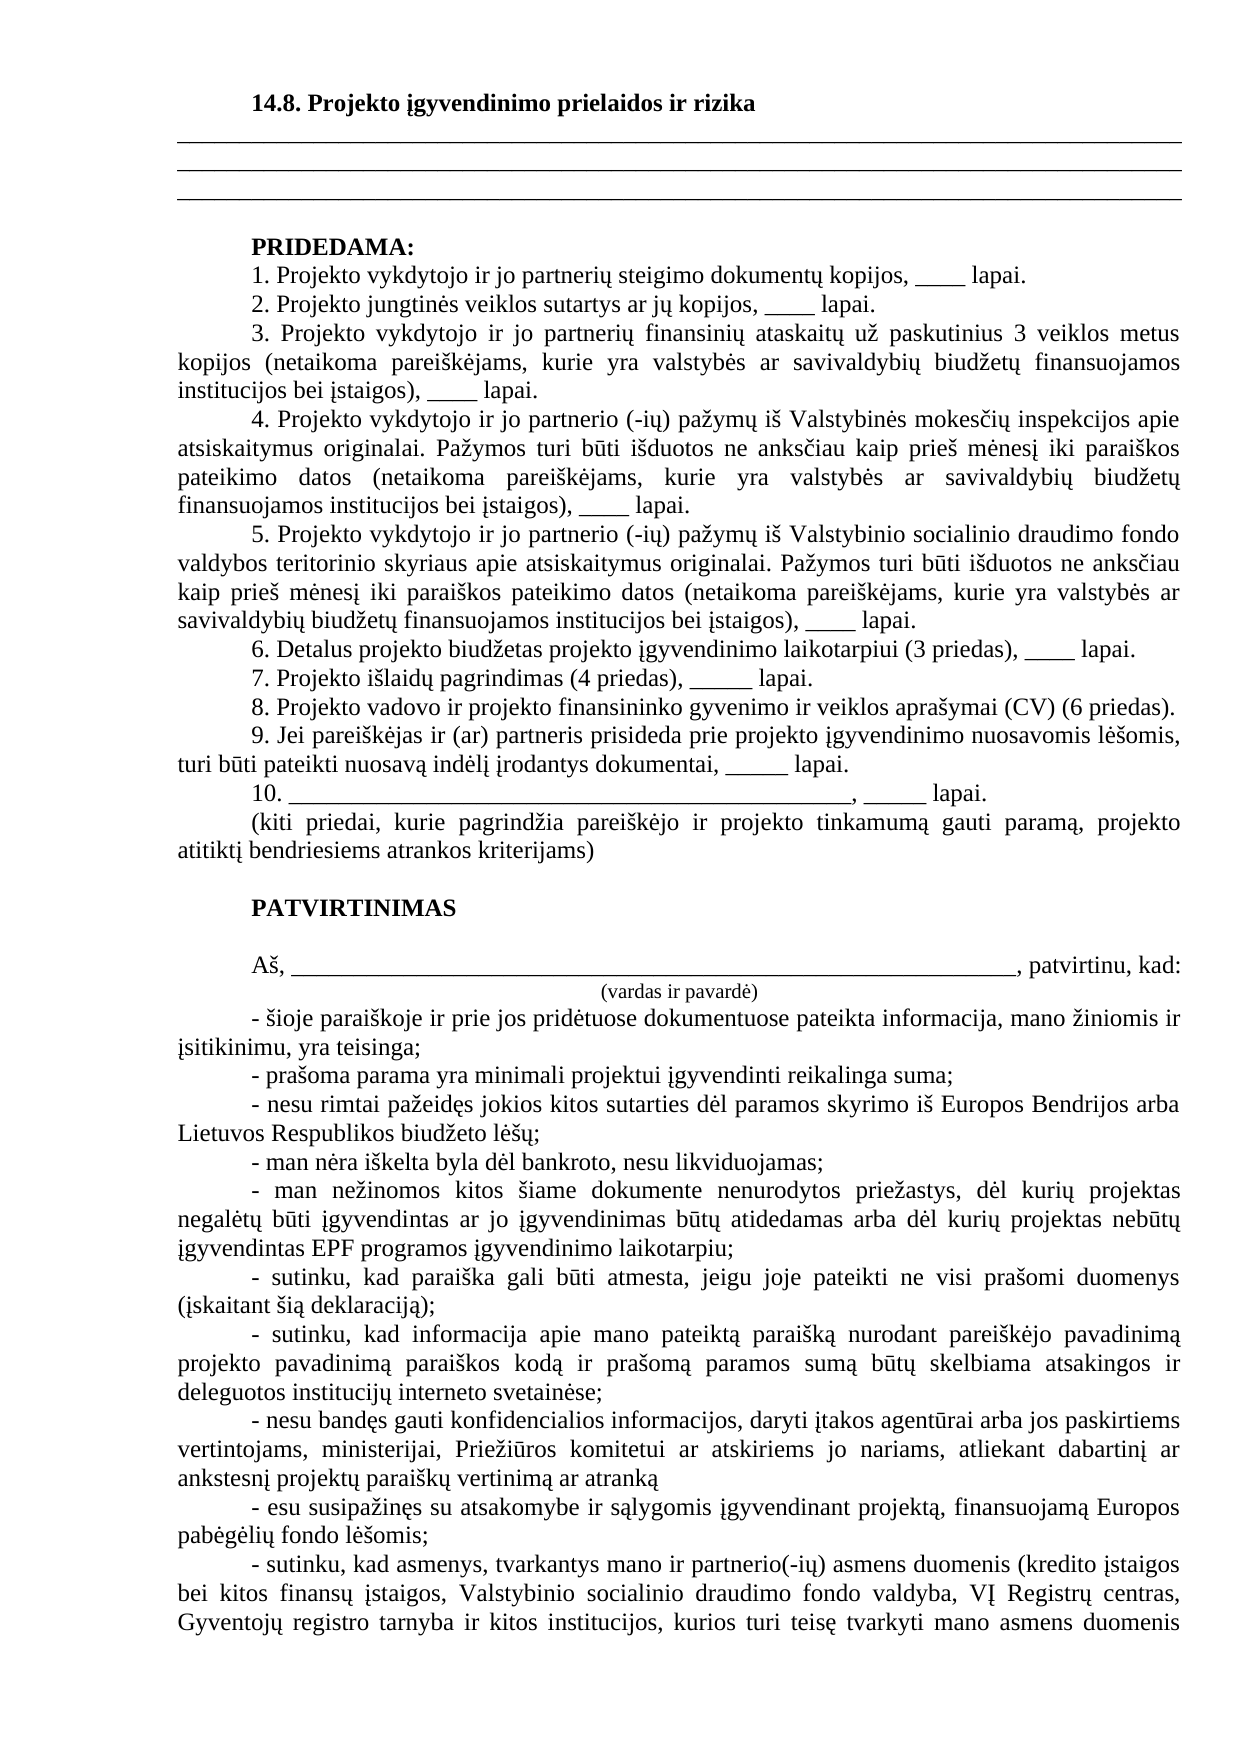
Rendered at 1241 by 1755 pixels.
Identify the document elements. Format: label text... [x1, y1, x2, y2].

text 2. Projekto jungtinės veiklos sutartys ar jų kopijos, ____ lapai. [177, 289, 1181, 318]
text - sutinku, kad paraiška gali būti atmesta, jeigu joje pateikti ne visi prašomi duomenys (įskaitant šią deklaraciją); [177, 1262, 1181, 1319]
text 8. Projekto vadovo ir projekto finansininko gyvenimo ir veiklos aprašymai (CV) (6 priedas). [177, 692, 1181, 720]
text 14.8. Projekto įgyvendinimo prielaidos ir rizika [177, 88, 1181, 117]
text PRIDEDAMA: [177, 232, 1181, 260]
text - prašoma parama yra minimali projektui įgyvendinti reikalinga suma; [177, 1061, 1181, 1089]
text - sutinku, kad informacija apie mano pateiktą paraišką nurodant pareiškėjo pavadinimą projekto pavadinimą paraiškos kodą ir prašomą paramos sumą būtų skelbiama atsakingos ir deleguotos institucijų interneto svetainėse; [177, 1319, 1181, 1406]
text 9. Jei pareiškėjas ir (ar) partneris prisideda prie projekto įgyvendinimo nuosavomis lėšomis, turi būti pateikti nuosavą indėlį įrodantys dokumentai, _____ lapai. [177, 720, 1181, 778]
text - man nėra iškelta byla dėl bankroto, nesu likviduojamas; [177, 1147, 1181, 1176]
text 1. Projekto vykdytojo ir jo partnerių steigimo dokumentų kopijos, ____ lapai. [177, 260, 1181, 289]
text - esu susipažinęs su atsakomybe ir sąlygomis įgyvendinant projektą, finansuojamą Europos pabėgėlių fondo lėšomis; [177, 1492, 1181, 1549]
text 5. Projekto vykdytojo ir jo partnerio (-ių) pažymų iš Valstybinio socialinio draudimo fondo valdybos teritorinio skyriaus apie atsiskaitymus originalai. Pažymos turi būti išduotos ne anksčiau kaip prieš mėnesį iki paraiškos pateikimo datos (netaikoma pareiškėjams, kurie yra valstybės ar savivaldybių biudžetų finansuojamos institucijos bei įstaigos), ____ lapai. [177, 519, 1181, 634]
text - šioje paraiškoje ir prie jos pridėtuose dokumentuose pateikta informacija, mano žiniomis ir įsitikinimu, yra teisinga; [177, 1003, 1181, 1061]
text PATVIRTINIMAS [177, 893, 1181, 922]
text - sutinku, kad asmenys, tvarkantys mano ir partnerio(-ių) asmens duomenis (kredito įstaigos bei kitos finansų įstaigos, Valstybinio socialinio draudimo fondo valdyba, VĮ Registrų centras, Gyventojų registro tarnyba ir kitos institucijos, kurios turi teisę tvarkyti mano asmens duomenis [177, 1549, 1181, 1636]
text 7. Projekto išlaidų pagrindimas (4 priedas), _____ lapai. [177, 663, 1181, 692]
text - nesu bandęs gauti konfidencialios informacijos, daryti įtakos agentūrai arba jos paskirtiems vertintojams, ministerijai, Priežiūros komitetui ar atskiriems jo nariams, atliekant dabartinį ar ankstesnį projektų paraiškų vertinimą ar atranką [177, 1406, 1181, 1492]
text 6. Detalus projekto biudžetas projekto įgyvendinimo laikotarpiui (3 priedas), ____ lapai. [177, 634, 1181, 663]
text 3. Projekto vykdytojo ir jo partnerių finansinių ataskaitų už paskutinius 3 veiklos metus kopijos (netaikoma pareiškėjams, kurie yra valstybės ar savivaldybių biudžetų finansuojamos institucijos bei įstaigos), ____ lapai. [177, 318, 1181, 404]
text 10. _____________________________________________, _____ lapai. [177, 778, 1181, 807]
text Aš, , patvirtinu, kad: [177, 950, 1181, 979]
text (kiti priedai, kurie pagrindžia pareiškėjo ir projekto tinkamumą gauti paramą, projekto atitiktį bendriesiems atrankos kriterijams) [177, 807, 1181, 864]
text (vardas ir pavardė) [177, 979, 1181, 1003]
text 4. Projekto vykdytojo ir jo partnerio (-ių) pažymų iš Valstybinės mokesčių inspekcijos apie atsiskaitymus originalai. Pažymos turi būti išduotos ne anksčiau kaip prieš mėnesį iki paraiškos pateikimo datos (netaikoma pareiškėjams, kurie yra valstybės ar savivaldybių biudžetų finansuojamos institucijos bei įstaigos), ____ lapai. [177, 404, 1181, 519]
text - nesu rimtai pažeidęs jokios kitos sutarties dėl paramos skyrimo iš Europos Bendrijos arba Lietuvos Respublikos biudžeto lėšų; [177, 1089, 1181, 1147]
text - man nežinomos kitos šiame dokumente nenurodytos priežastys, dėl kurių projektas negalėtų būti įgyvendintas ar jo įgyvendinimas būtų atidedamas arba dėl kurių projektas nebūtų įgyvendintas EPF programos įgyvendinimo laikotarpiu; [177, 1176, 1181, 1262]
